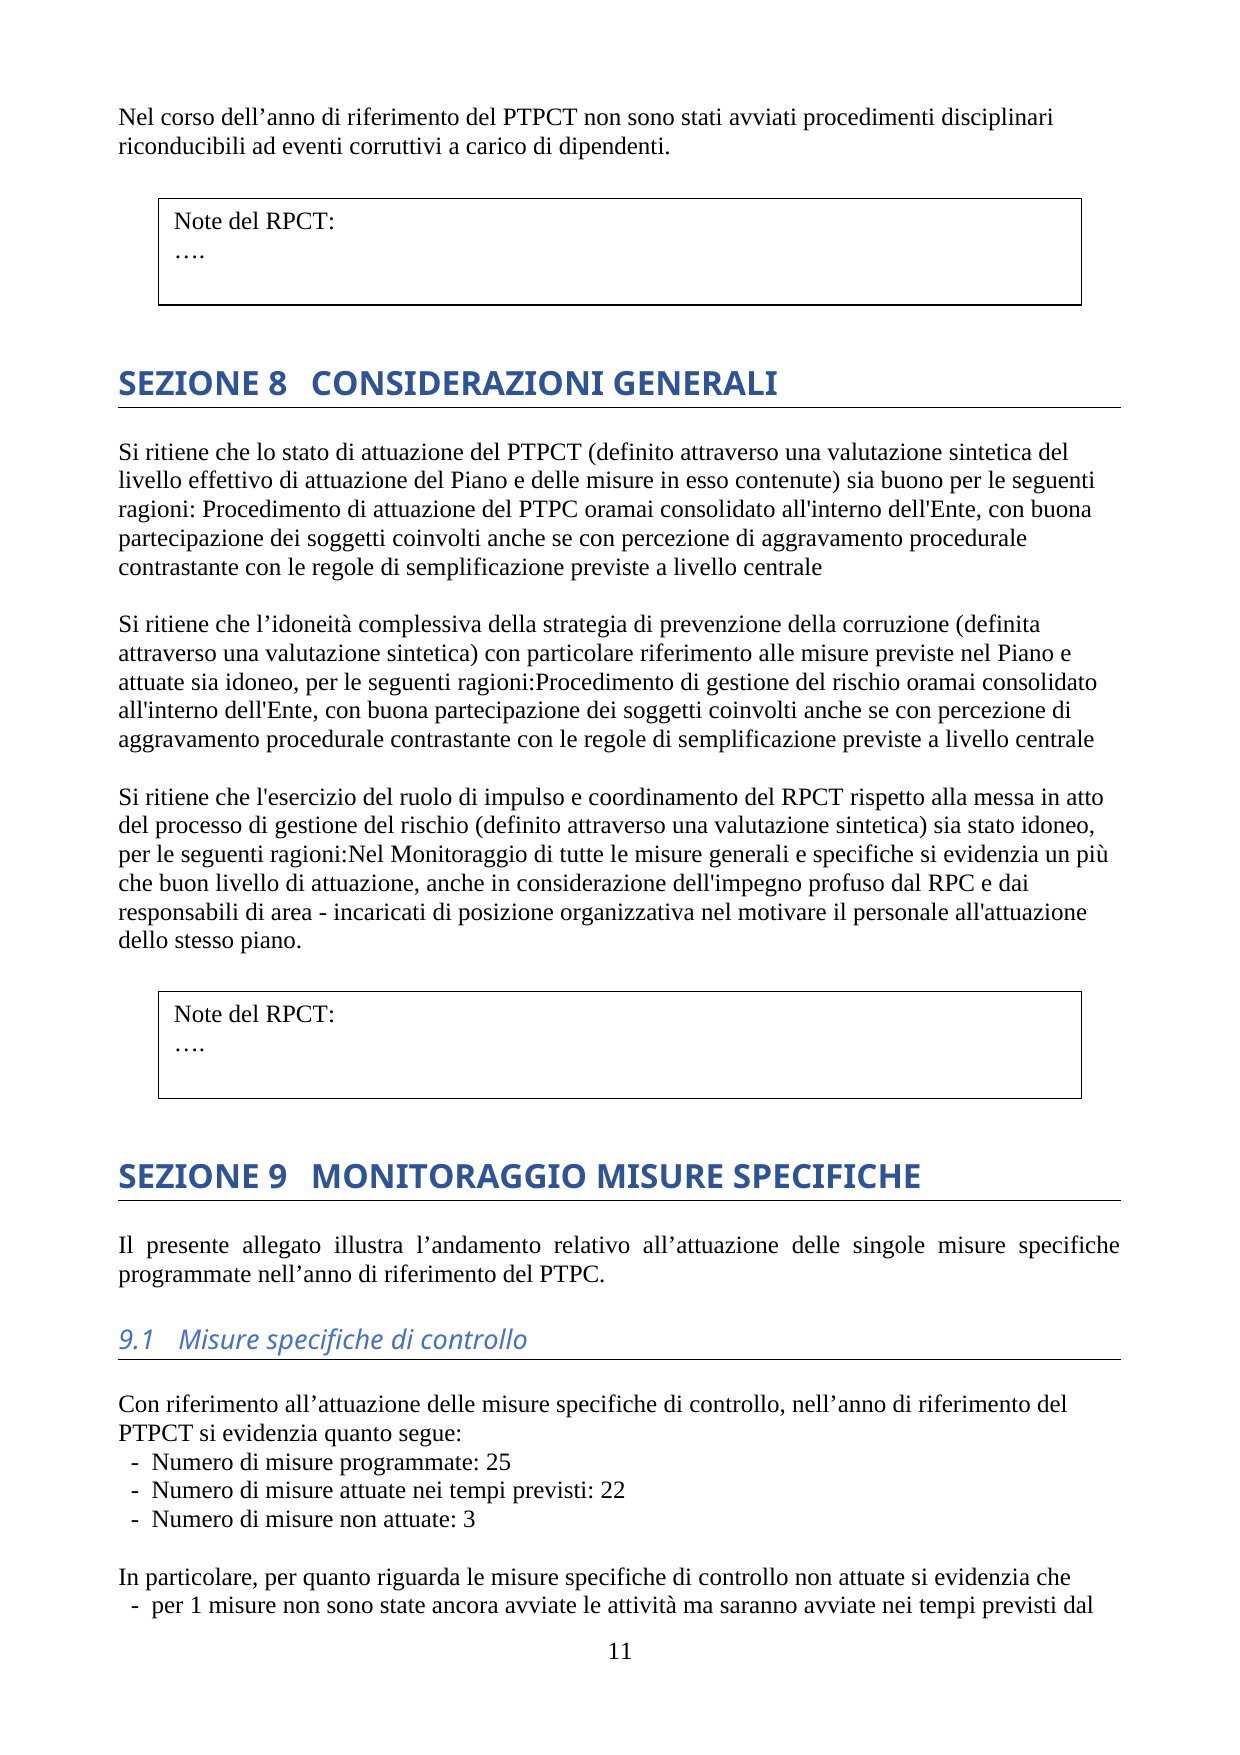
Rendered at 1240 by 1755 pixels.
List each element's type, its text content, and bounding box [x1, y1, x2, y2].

text …. [174, 1028, 1066, 1057]
text Il presente allegato illustra l’andamento relativo all’attuazione delle singole misure specifiche programmate nell’anno di riferimento del PTPC. [118, 1230, 1121, 1287]
text Con riferimento all’attuazione delle misure specifiche di controllo, nell’anno di riferimento del PTPCT si evidenzia quanto segue: - Numero di misure programmate: 25 - Numero di misure attuate nei tempi previsti: 22 - Numero di misure non attuate: 3 In particolare, per quanto riguarda le misure specifiche di controllo non attuate si evidenzia che - per 1 misure non sono state ancora avviate le attività ma saranno avviate nei tempi previsti dal [118, 1389, 1121, 1619]
subtitle MONITORAGGIO MISURE SPECIFICHE [118, 1153, 1121, 1200]
text Note del RPCT: [174, 999, 1066, 1028]
text Nel corso dell’anno di riferimento del PTPCT non sono stati avviati procedimenti disciplinari riconducibili ad eventi corruttivi a carico di dipendenti. [118, 74, 1121, 160]
text Si ritiene che lo stato di attuazione del PTPCT (definito attraverso una valutazione sintetica del livello effettivo di attuazione del Piano e delle misure in esso contenute) sia buono per le seguenti ragioni: Procedimento di attuazione del PTPC oramai consolidato all'interno dell'Ente, con buona partecipazione dei soggetti coinvolti anche se con percezione di aggravamento procedurale contrastante con le regole di semplificazione previste a livello centrale Si ritiene che l’idoneità complessiva della strategia di prevenzione della corruzione (definita attraverso una valutazione sintetica) con particolare riferimento alle misure previste nel Piano e attuate sia idoneo, per le seguenti ragioni:Procedimento di gestione del rischio oramai consolidato all'interno dell'Ente, con buona partecipazione dei soggetti coinvolti anche se con percezione di aggravamento procedurale contrastante con le regole di semplificazione previste a livello centrale Si ritiene che l'esercizio del ruolo di impulso e coordinamento del RPCT rispetto alla messa in atto del processo di gestione del rischio (definito attraverso una valutazione sintetica) sia stato idoneo, per le seguenti ragioni:Nel Monitoraggio di tutte le misure generali e specifiche si evidenzia un più che buon livello di attuazione, anche in considerazione dell'impegno profuso dal RPC e dai responsabili di area - incaricati di posizione organizzativa nel motivare il personale all'attuazione dello stesso piano. [118, 437, 1121, 954]
subtitle Misure specifiche di controllo [118, 1320, 1121, 1359]
subtitle CONSIDERAZIONI GENERALI [118, 359, 1121, 407]
text …. [174, 235, 1066, 263]
text Note del RPCT: [174, 206, 1066, 235]
